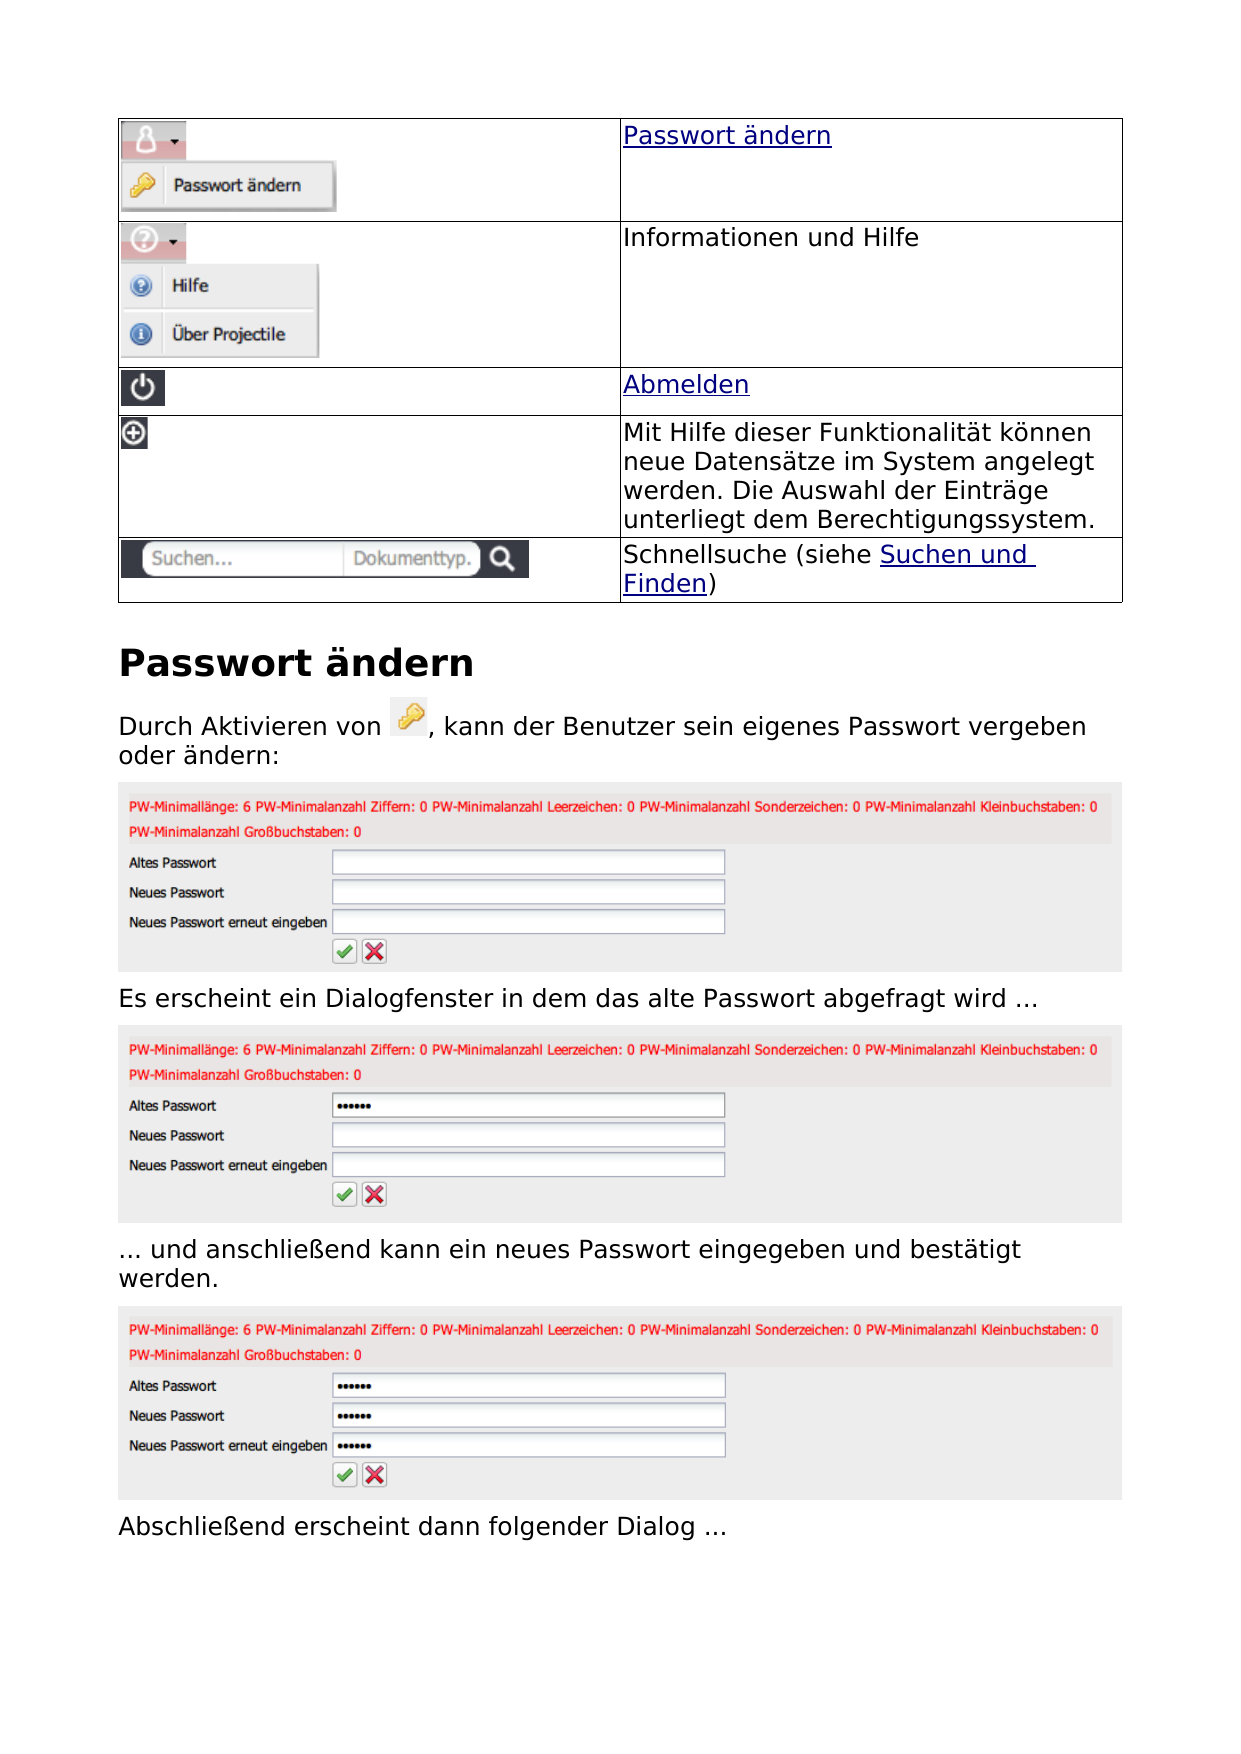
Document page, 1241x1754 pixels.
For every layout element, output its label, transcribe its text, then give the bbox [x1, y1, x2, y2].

table_cell Informationen und Hilfe [621, 222, 1122, 367]
text Abschließend erscheint dann folgender Dialog ... [118, 1512, 1122, 1541]
picture [389, 697, 428, 736]
text Es erscheint ein Dialogfenster in dem das alte Passwort abgefragt wird ... [118, 984, 1122, 1013]
table_cell Mit Hilfe dieser Funktionalität können neue Datensätze im System angelegt werden. Die Auswahl der Einträge unterliegt dem Berechtigungssystem. [621, 416, 1122, 537]
picture [121, 121, 337, 212]
picture [118, 1306, 1123, 1500]
text Durch Aktivieren von , kann der Benutzer sein eigenes Passwort vergeben oder ändern: [118, 698, 1122, 770]
table_cell [119, 368, 620, 415]
subtitle Passwort ändern [118, 641, 1122, 685]
picture [121, 370, 165, 406]
picture [118, 782, 1123, 972]
table_cell [119, 538, 620, 602]
picture [121, 417, 148, 449]
table_cell [119, 416, 620, 537]
table_cell Schnellsuche (siehe Suchen und Finden) [621, 538, 1122, 602]
table_cell Passwort ändern [621, 119, 1122, 221]
table_cell [119, 119, 620, 221]
picture [121, 223, 320, 358]
table_cell Abmelden [621, 368, 1122, 415]
text ... und anschließend kann ein neues Passwort eingegeben und bestätigt werden. [118, 1235, 1122, 1293]
picture [118, 1025, 1123, 1223]
picture [121, 540, 529, 578]
table_cell [119, 222, 620, 367]
